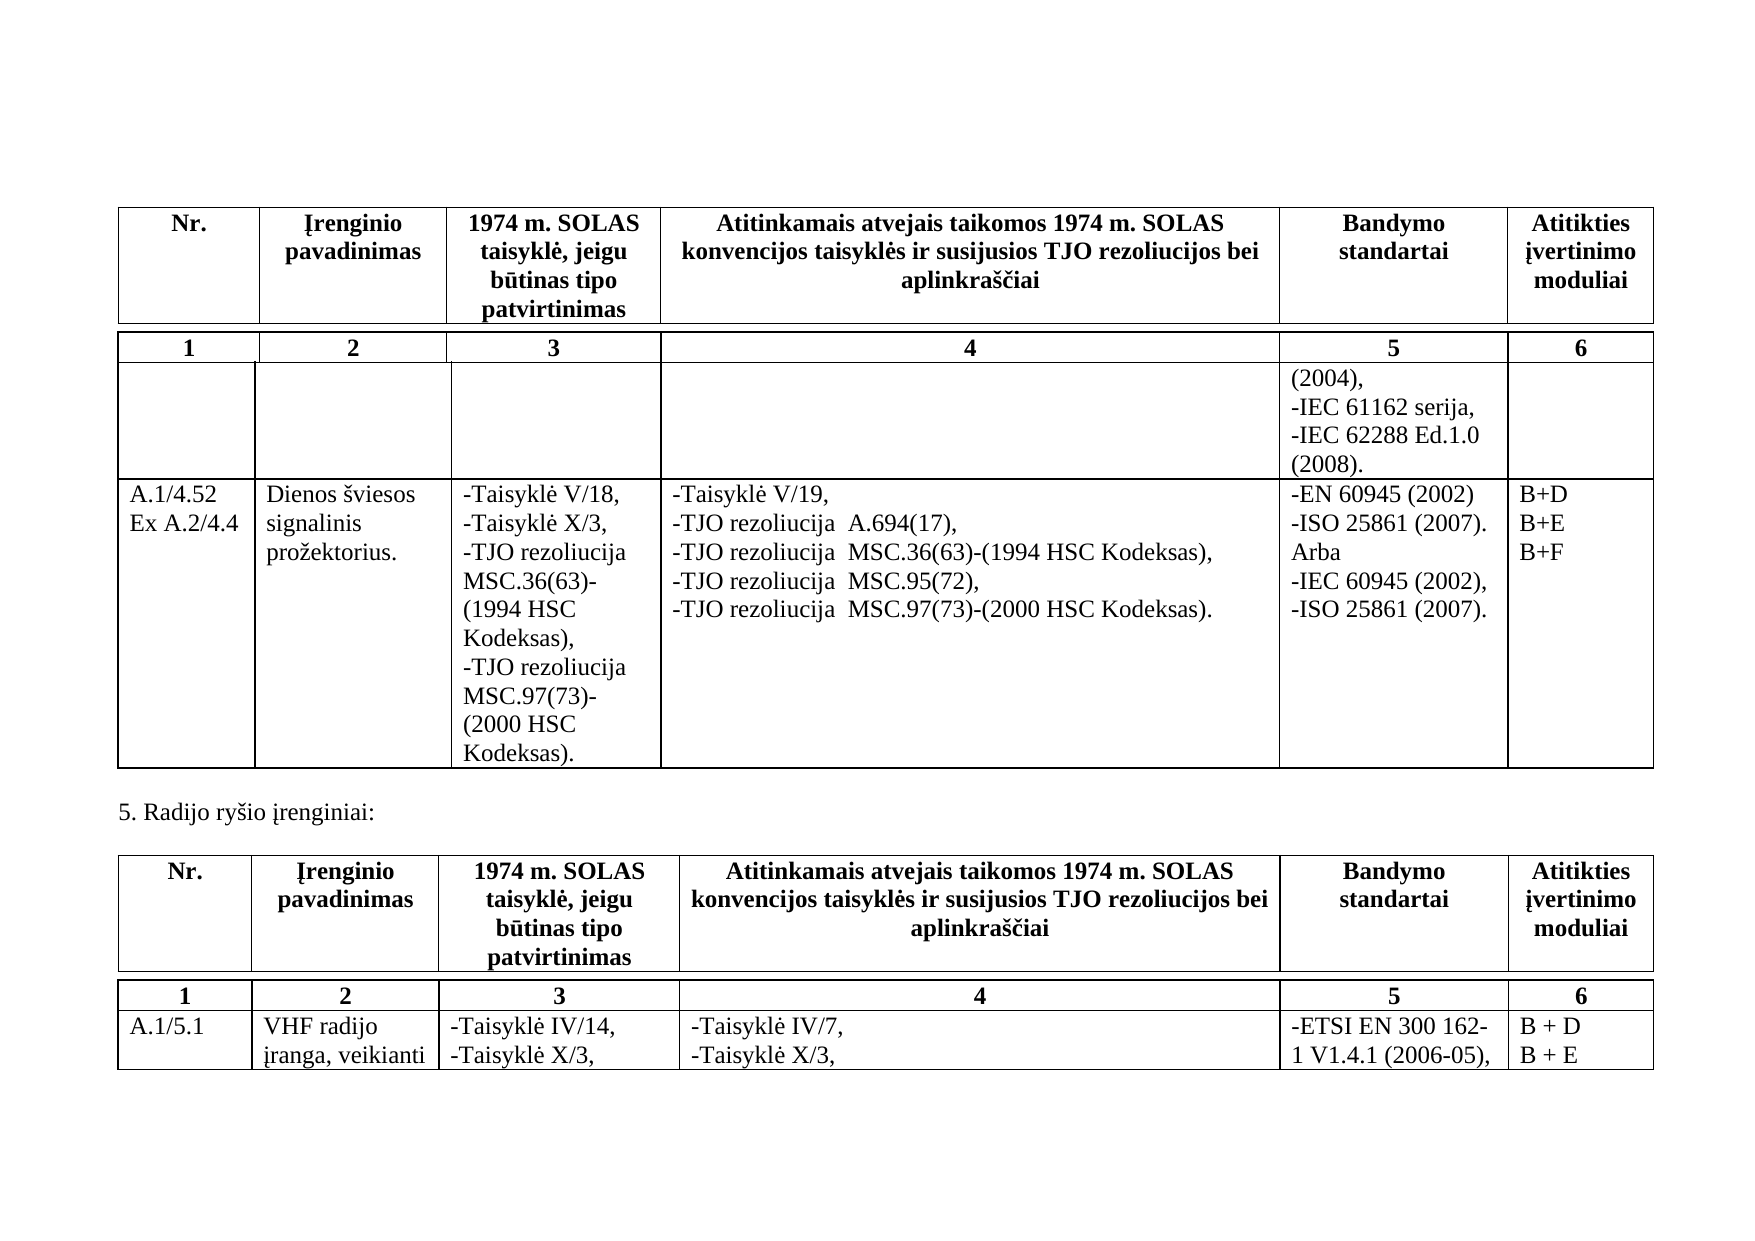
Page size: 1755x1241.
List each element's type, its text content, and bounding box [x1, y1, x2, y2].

table_header Įrenginio pavadinimas [252, 856, 438, 971]
table_cell 2 [260, 333, 446, 361]
table_cell B+D B+E B+F [1509, 480, 1653, 767]
table_cell 1 [119, 333, 259, 361]
table_cell (2004), -IEC 61162 serija, -IEC 62288 Ed.1.0 (2008). [1280, 363, 1507, 478]
table_cell [1280, 972, 1508, 979]
table_header Įrenginio pavadinimas [260, 208, 446, 323]
table_header 1974 m. SOLAS taisyklė, jeigu būtinas tipo patvirtinimas [439, 856, 679, 971]
table_cell [119, 363, 254, 478]
table_cell VHF radijo įranga, veikianti [253, 1011, 438, 1068]
table_cell 4 [680, 981, 1279, 1009]
table_cell [1509, 363, 1653, 478]
table_cell [680, 972, 1280, 979]
table_header Atitinkamais atvejais taikomos 1974 m. SOLAS konvencijos taisyklės ir susijusios TJO rezoliucijos bei aplinkraščiai [661, 208, 1279, 323]
table_cell -EN 60945 (2002) -ISO 25861 (2007). Arba -IEC 60945 (2002), -ISO 25861 (2007). [1280, 480, 1507, 767]
table_cell -Taisyklė V/19, -TJO rezoliucija A.694(17), -TJO rezoliucija MSC.36(63)-(1994 HSC Kodeksas), -TJO rezoliucija MSC.95(72), -TJO rezoliucija MSC.97(73)-(2000 HSC Kodeksas). [662, 480, 1279, 767]
table_header Atitinkamais atvejais taikomos 1974 m. SOLAS konvencijos taisyklės ir susijusios TJO rezoliucijos bei aplinkraščiai [680, 856, 1279, 971]
table_cell -ETSI EN 300 162-1 V1.4.1 (2006-05), [1281, 1011, 1508, 1068]
table_cell [252, 972, 439, 979]
table_cell [260, 324, 447, 331]
table_cell [662, 363, 1279, 478]
table_header Atitikties įvertinimo moduliai [1509, 856, 1653, 971]
table_header 1974 m. SOLAS taisyklė, jeigu būtinas tipo patvirtinimas [447, 208, 660, 323]
table_cell [118, 972, 252, 979]
table_cell -Taisyklė IV/14, -Taisyklė X/3, [440, 1011, 679, 1068]
table_cell 4 [662, 333, 1279, 361]
table_header Nr. [119, 856, 251, 971]
table_cell [256, 363, 451, 478]
table_cell [118, 324, 259, 331]
table_cell A.1/4.52 Ex A.2/4.4 [119, 480, 254, 767]
table_cell 3 [447, 333, 660, 361]
table_header Bandymo standartai [1281, 856, 1508, 971]
table_cell Dienos šviesos signalinis prožektorius. [256, 480, 451, 767]
table_header Bandymo standartai [1280, 208, 1507, 323]
table_header Nr. [119, 208, 259, 323]
table_cell [661, 324, 1279, 331]
table_cell 3 [440, 981, 679, 1009]
table_cell B + D B + E [1509, 1011, 1653, 1068]
text 5. Radijo ryšio įrenginiai: [118, 797, 1636, 826]
table_cell 5 [1280, 333, 1507, 361]
table_cell 6 [1509, 981, 1653, 1009]
table_cell A.1/5.1 [119, 1011, 251, 1068]
table_cell [1508, 972, 1653, 979]
table_cell -Taisyklė IV/7, -Taisyklė X/3, [680, 1011, 1279, 1068]
table_cell [447, 324, 661, 331]
table_cell [439, 972, 679, 979]
table_cell 1 [119, 981, 251, 1009]
table_cell 5 [1281, 981, 1508, 1009]
table_cell [1508, 324, 1653, 331]
table_header Atitikties įvertinimo moduliai [1508, 208, 1653, 323]
table_cell 2 [253, 981, 438, 1009]
table_cell 6 [1509, 333, 1653, 361]
table_cell [1280, 324, 1508, 331]
table_cell -Taisyklė V/18, -Taisyklė X/3, -TJO rezoliucija MSC.36(63)-(1994 HSC Kodeksas), -TJO rezoliucija MSC.97(73)-(2000 HSC Kodeksas). [452, 480, 660, 767]
table_cell [452, 363, 660, 478]
